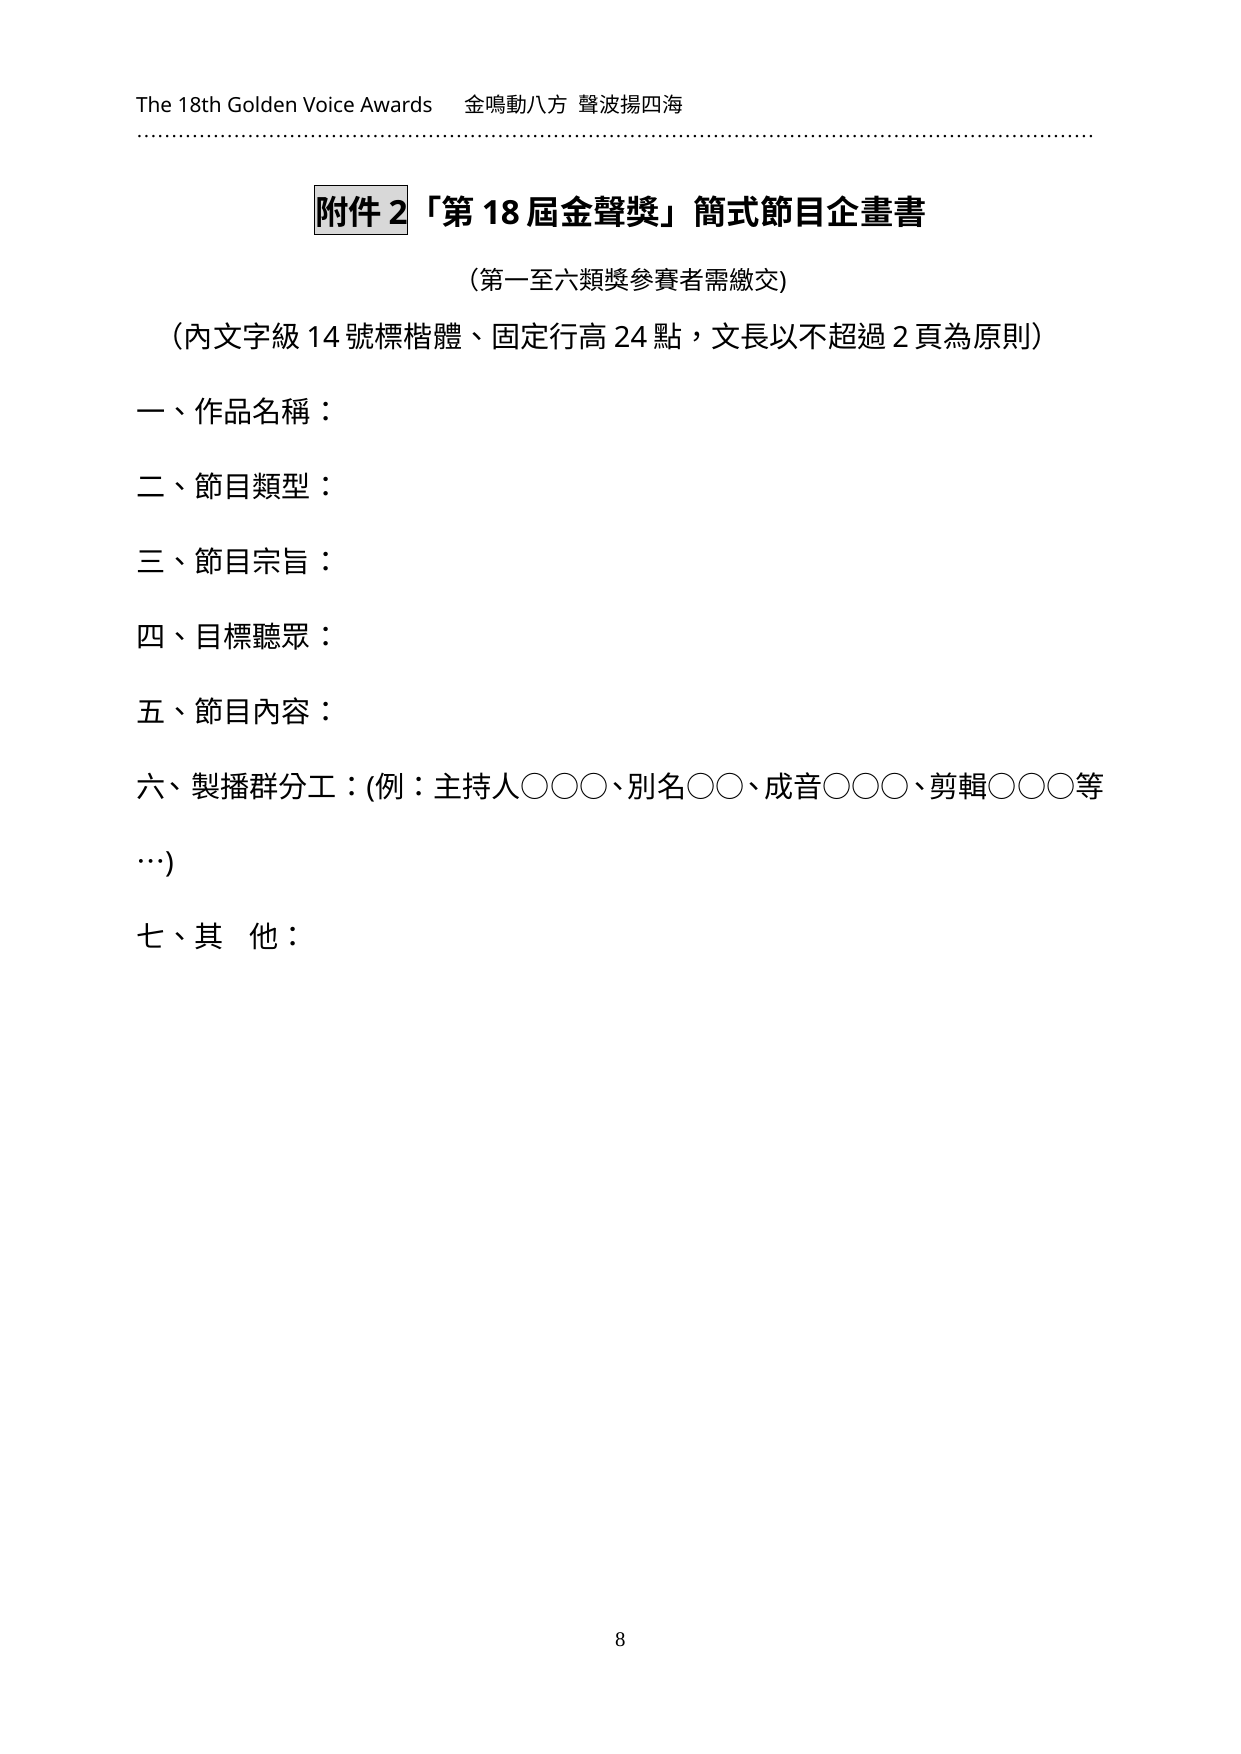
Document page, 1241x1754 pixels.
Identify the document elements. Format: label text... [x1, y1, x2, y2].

text 附件2「第18屆金聲獎」簡式節目企畫書 [136, 172, 1104, 247]
text （內文字級14號標楷體、固定行高24點，文長以不超過2頁為原則） [136, 297, 1104, 372]
text 三、節目宗旨： [136, 522, 1104, 597]
text （第一至六類獎參賽者需繳交) [136, 260, 1104, 297]
text 六、 製播群分工：(例：主持人○○○、別名○○、成音○○○、剪輯○○○等…) [136, 747, 1104, 897]
text 一、作品名稱： [136, 372, 1104, 447]
text 七、其 他： [136, 897, 1104, 972]
text 四、目標聽眾： [136, 597, 1104, 672]
text 二、節目類型： [136, 447, 1104, 522]
text 五、節目內容： [136, 672, 1104, 747]
